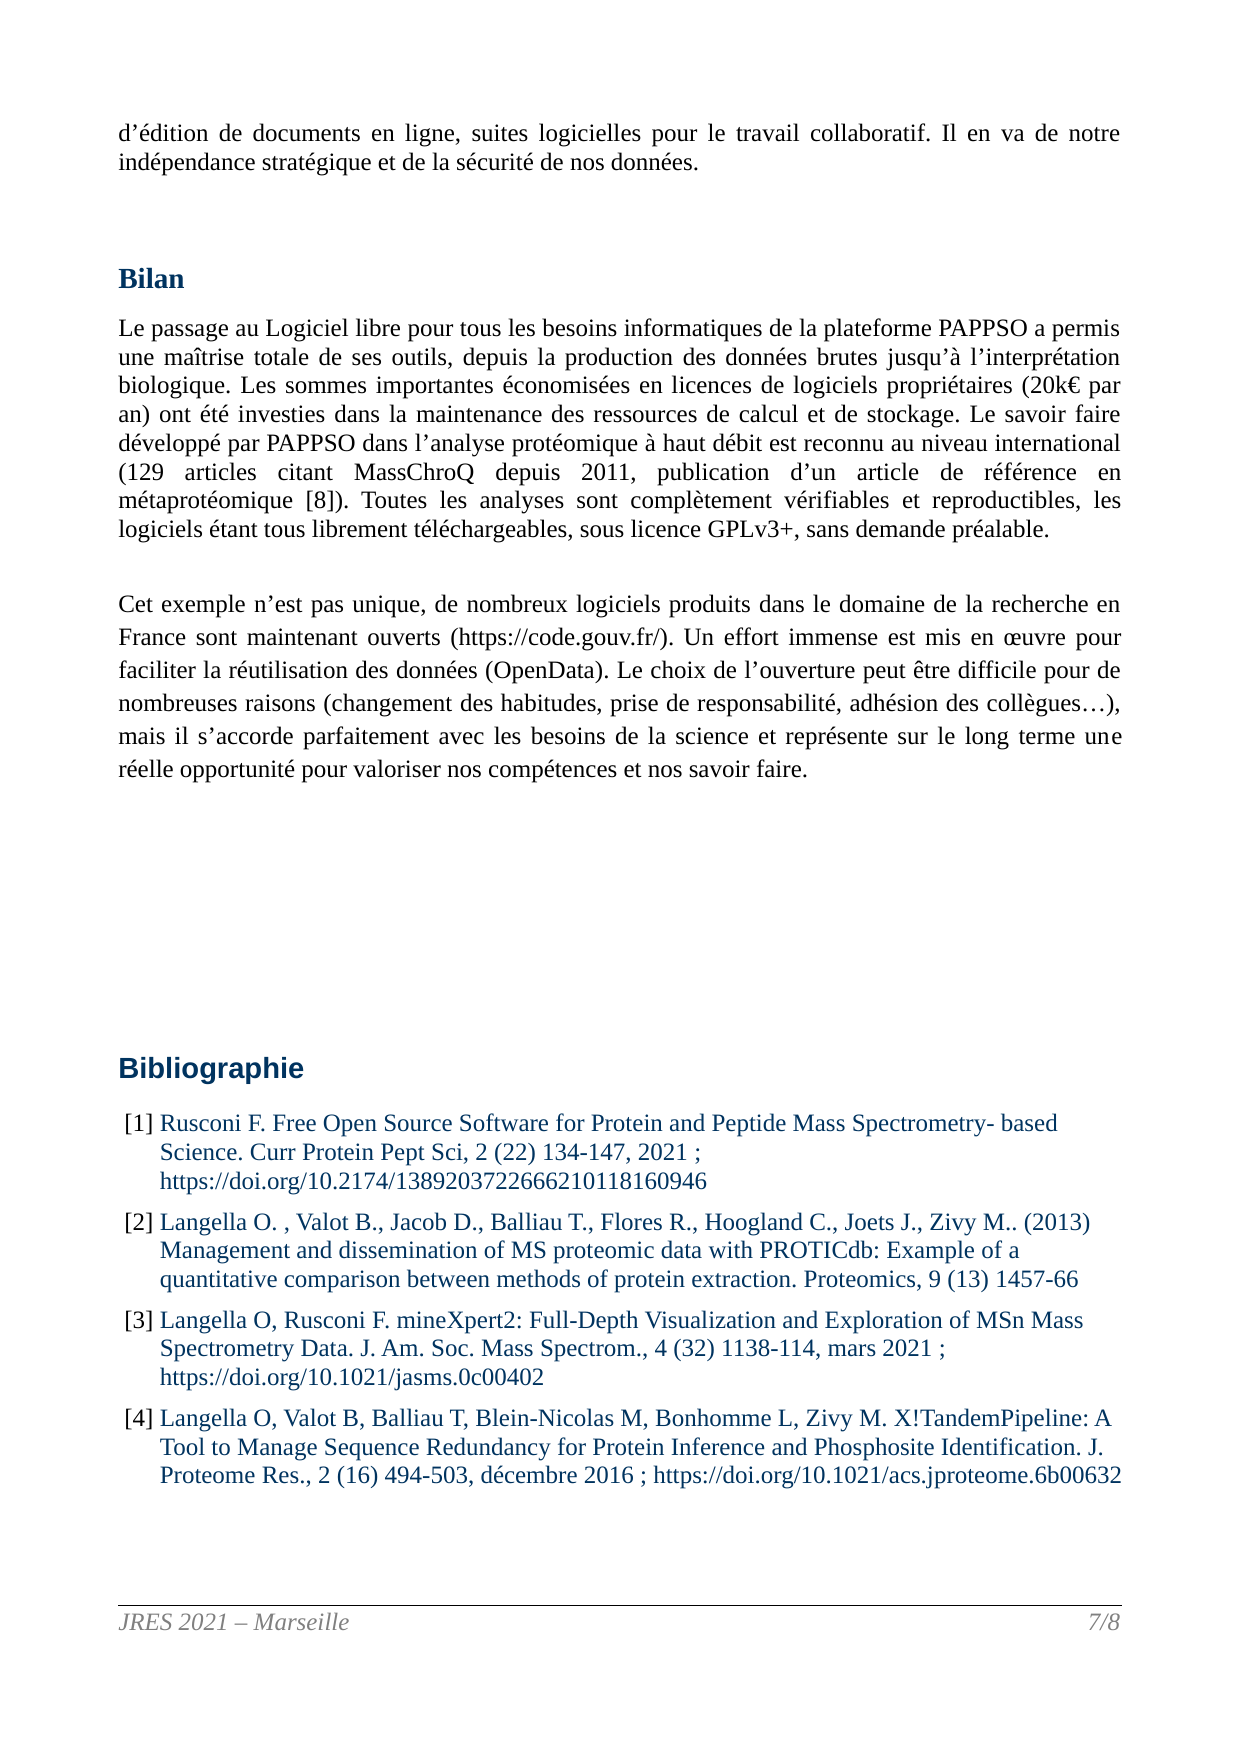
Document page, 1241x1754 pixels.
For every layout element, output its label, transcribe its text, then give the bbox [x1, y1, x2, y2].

text Cet exemple n’est pas unique, de nombreux logiciels produits dans le domaine de la recherche en France sont maintenant ouverts (https://code.gouv.fr/). Un effort immense est mis en œuvre pour faciliter la réutilisation des données (OpenData). Le choix de l’ouverture peut être difficile pour de nombreuses raisons (changement des habitudes, prise de responsabilité, adhésion des collègues…), mais il s’accorde parfaitement avec les besoins de la science et représente sur le long terme une réelle opportunité pour valoriser nos compétences et nos savoir faire. [118, 589, 1122, 783]
text Bibliographie [118, 1051, 1122, 1085]
list Langella O. , Valot B., Jacob D., Balliau T., Flores R., Hoogland C., Joets J., Zivy M.. (2013) Management and dissemination of MS proteomic data with PROTICdb: Example of a quantitative comparison between methods of protein extraction. Proteomics, 9 (13) 1457-66 [124, 1207, 1122, 1293]
list Langella O, Rusconi F. mineXpert2: Full-Depth Visualization and Exploration of MSn Mass Spectrometry Data. J. Am. Soc. Mass Spectrom., 4 (32) 1138-114, mars 2021 ; https://doi.org/10.1021/jasms.0c00402 [124, 1305, 1122, 1391]
list Rusconi F. Free Open Source Software for Protein and Peptide Mass Spectrometry- based Science. Curr Protein Pept Sci, 2 (22) 134-147, 2021 ; https://doi.org/10.2174/1389203722666210118160946 [124, 1108, 1122, 1195]
subtitle Bilan [118, 261, 1122, 294]
text d’édition de documents en ligne, suites logicielles pour le travail collaboratif. Il en va de notre indépendance stratégique et de la sécurité de nos données. [118, 118, 1122, 176]
text Le passage au Logiciel libre pour tous les besoins informatiques de la plateforme PAPPSO a permis une maîtrise totale de ses outils, depuis la production des données brutes jusqu’à l’interprétation biologique. Les sommes importantes économisées en licences de logiciels propriétaires (20k€ par an) ont été investies dans la maintenance des ressources de calcul et de stockage. Le savoir faire développé par PAPPSO dans l’analyse protéomique à haut débit est reconnu au niveau international (129 articles citant MassChroQ depuis 2011, publication d’un article de référence en métaprotéomique [8]). Toutes les analyses sont complètement vérifiables et reproductibles, les logiciels étant tous librement téléchargeables, sous licence GPLv3+, sans demande préalable. [118, 313, 1122, 543]
list Langella O, Valot B, Balliau T, Blein-Nicolas M, Bonhomme L, Zivy M. X!TandemPipeline: A Tool to Manage Sequence Redundancy for Protein Inference and Phosphosite Identification. J. Proteome Res., 2 (16) 494-503, décembre 2016 ; https://doi.org/10.1021/acs.jproteome.6b00632 [124, 1403, 1122, 1489]
